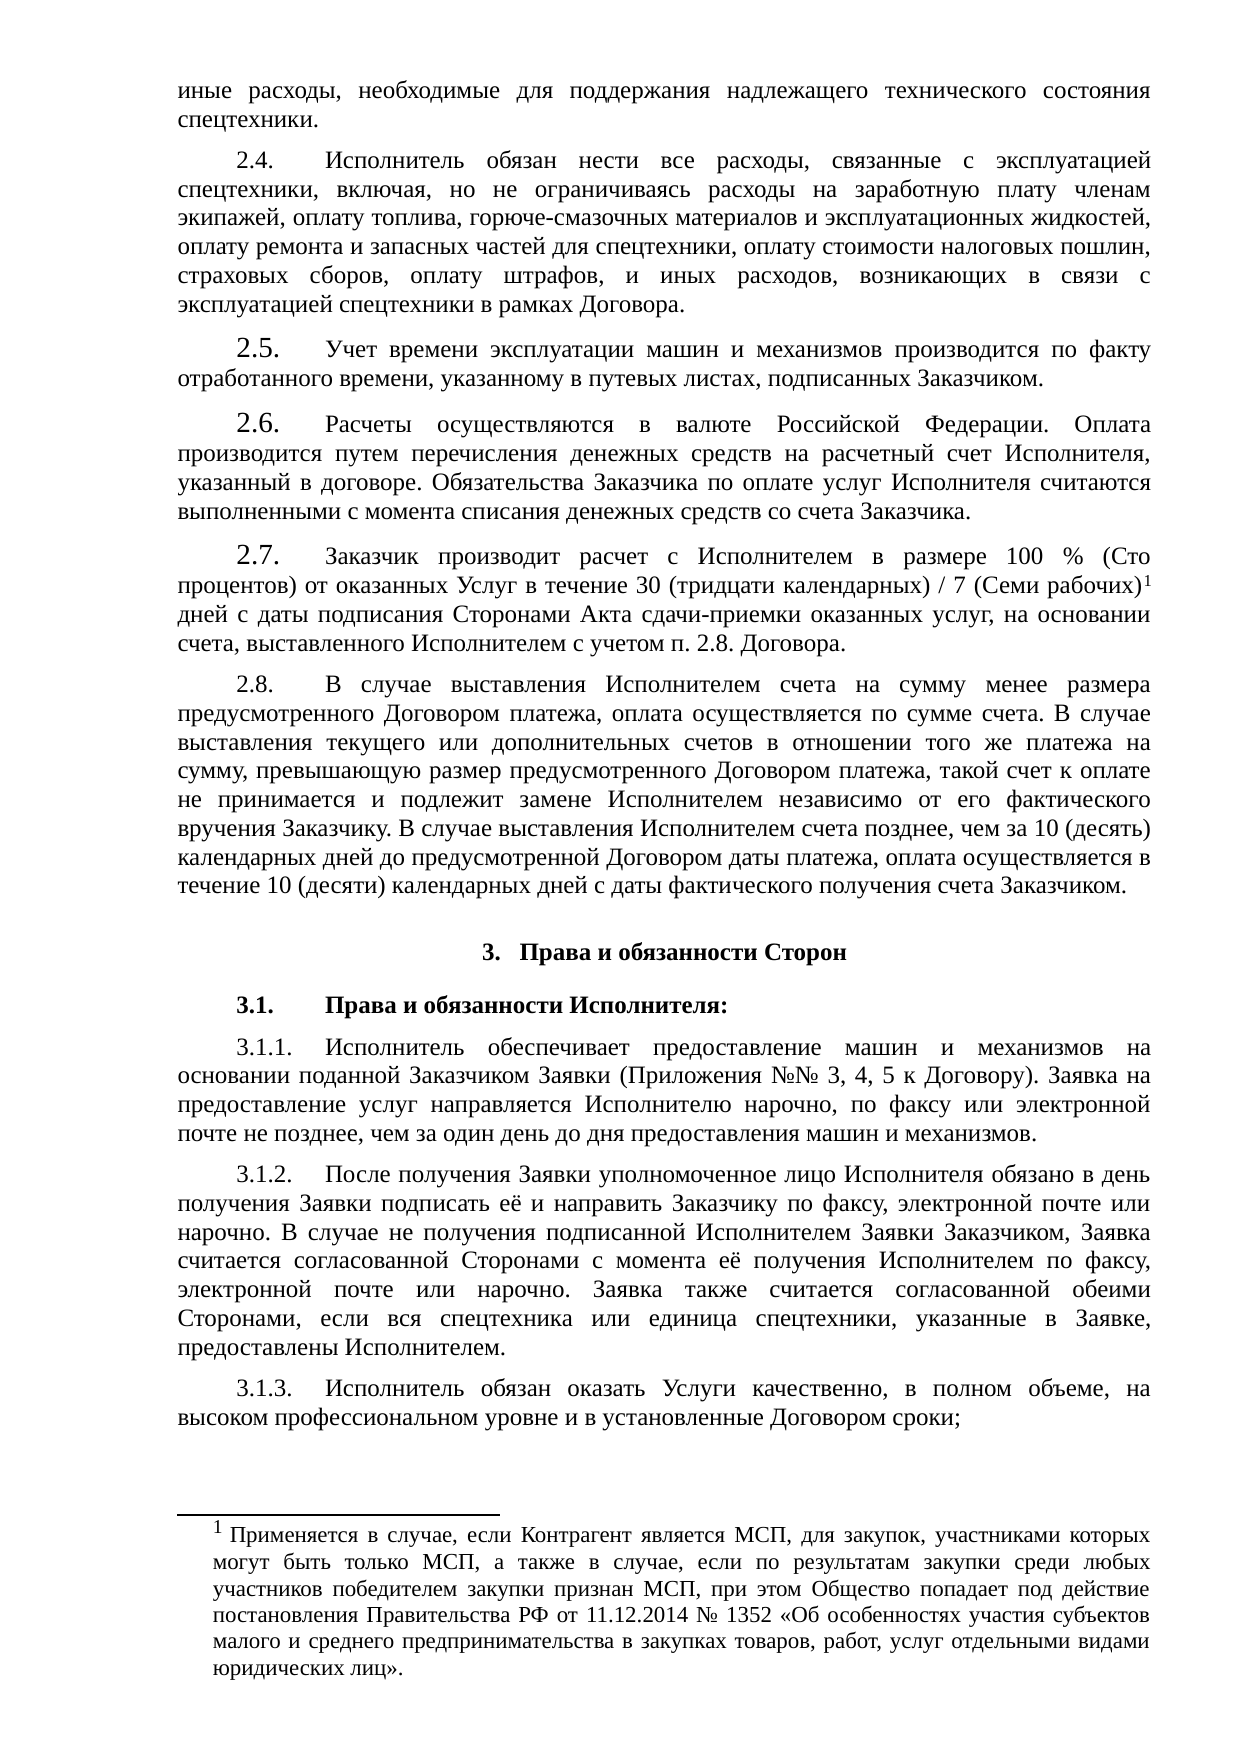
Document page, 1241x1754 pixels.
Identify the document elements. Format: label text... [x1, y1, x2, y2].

list Исполнитель обязан нести все расходы, связанные с эксплуатацией спецтехники, включая, но не ограничиваясь расходы на заработную плату членам экипажей, оплату топлива, горюче-смазочных материалов и эксплуатационных жидкостей, оплату ремонта и запасных частей для спецтехники, оплату стоимости налоговых пошлин, страховых сборов, оплату штрафов, и иных расходов, возникающих в связи с эксплуатацией спецтехники в рамках Договора. [177, 145, 1152, 317]
list Учет времени эксплуатации машин и механизмов производится по факту отработанного времени, указанному в путевых листах, подписанных Заказчиком. [177, 330, 1152, 392]
list Исполнитель обеспечивает предоставление машин и механизмов на основании поданной Заказчиком Заявки (Приложения №№ 3, 4, 5 к Договору). Заявка на предоставление услуг направляется Исполнителю нарочно, по факсу или электронной почте не позднее, чем за один день до дня предоставления машин и механизмов. [177, 1032, 1152, 1147]
list Заказчик производит расчет с Исполнителем в размере 100 % (Сто процентов) от оказанных Услуг в течение 30 (тридцати календарных) / 7 (Семи рабочих) дней с даты подписания Сторонами Акта сдачи-приемки оказанных услуг, на основании счета, выставленного Исполнителем с учетом п. 2.8. Договора. [177, 537, 1152, 657]
list После получения Заявки уполномоченное лицо Исполнителя обязано в день получения Заявки подписать её и направить Заказчику по факсу, электронной почте или нарочно. В случае не получения подписанной Исполнителем Заявки Заказчиком, Заявка считается согласованной Сторонами с момента её получения Исполнителем по факсу, электронной почте или нарочно. Заявка также считается согласованной обеими Сторонами, если вся спецтехника или единица спецтехники, указанные в Заявке, предоставлены Исполнителем. [177, 1159, 1152, 1361]
list Права и обязанности Сторон [177, 937, 1152, 966]
list В случае выставления Исполнителем счета на сумму менее размера предусмотренного Договором платежа, оплата осуществляется по сумме счета. В случае выставления текущего или дополнительных счетов в отношении того же платежа на сумму, превышающую размер предусмотренного Договором платежа, такой счет к оплате не принимается и подлежит замене Исполнителем независимо от его фактического вручения Заказчику. В случае выставления Исполнителем счета позднее, чем за 10 (десять) календарных дней до предусмотренной Договором даты платежа, оплата осуществляется в течение 10 (десяти) календарных дней с даты фактического получения счета Заказчиком. [177, 669, 1152, 899]
list иные расходы, необходимые для поддержания надлежащего технического состояния спецтехники. [177, 75, 1152, 132]
list Расчеты осуществляются в валюте Российской Федерации. Оплата производится путем перечисления денежных средств на расчетный счет Исполнителя, указанный в договоре. Обязательства Заказчика по оплате услуг Исполнителя считаются выполненными с момента списания денежных средств со счета Заказчика. [177, 405, 1152, 524]
list Применяется в случае, если Контрагент является МСП, для закупок, участниками которых могут быть только МСП, а также в случае, если по результатам закупки среди любых участников победителем закупки признан МСП, при этом Общество попадает под действие постановления Правительства РФ от 11.12.2014 № 1352 «Об особенностях участия субъектов малого и среднего предпринимательства в закупках товаров, работ, услуг отдельными видами юридических лиц». [213, 1515, 1152, 1680]
list Исполнитель обязан оказать Услуги качественно, в полном объеме, на высоком профессиональном уровне и в установленные Договором сроки; [177, 1373, 1152, 1431]
list Права и обязанности Исполнителя: [177, 991, 1152, 1019]
